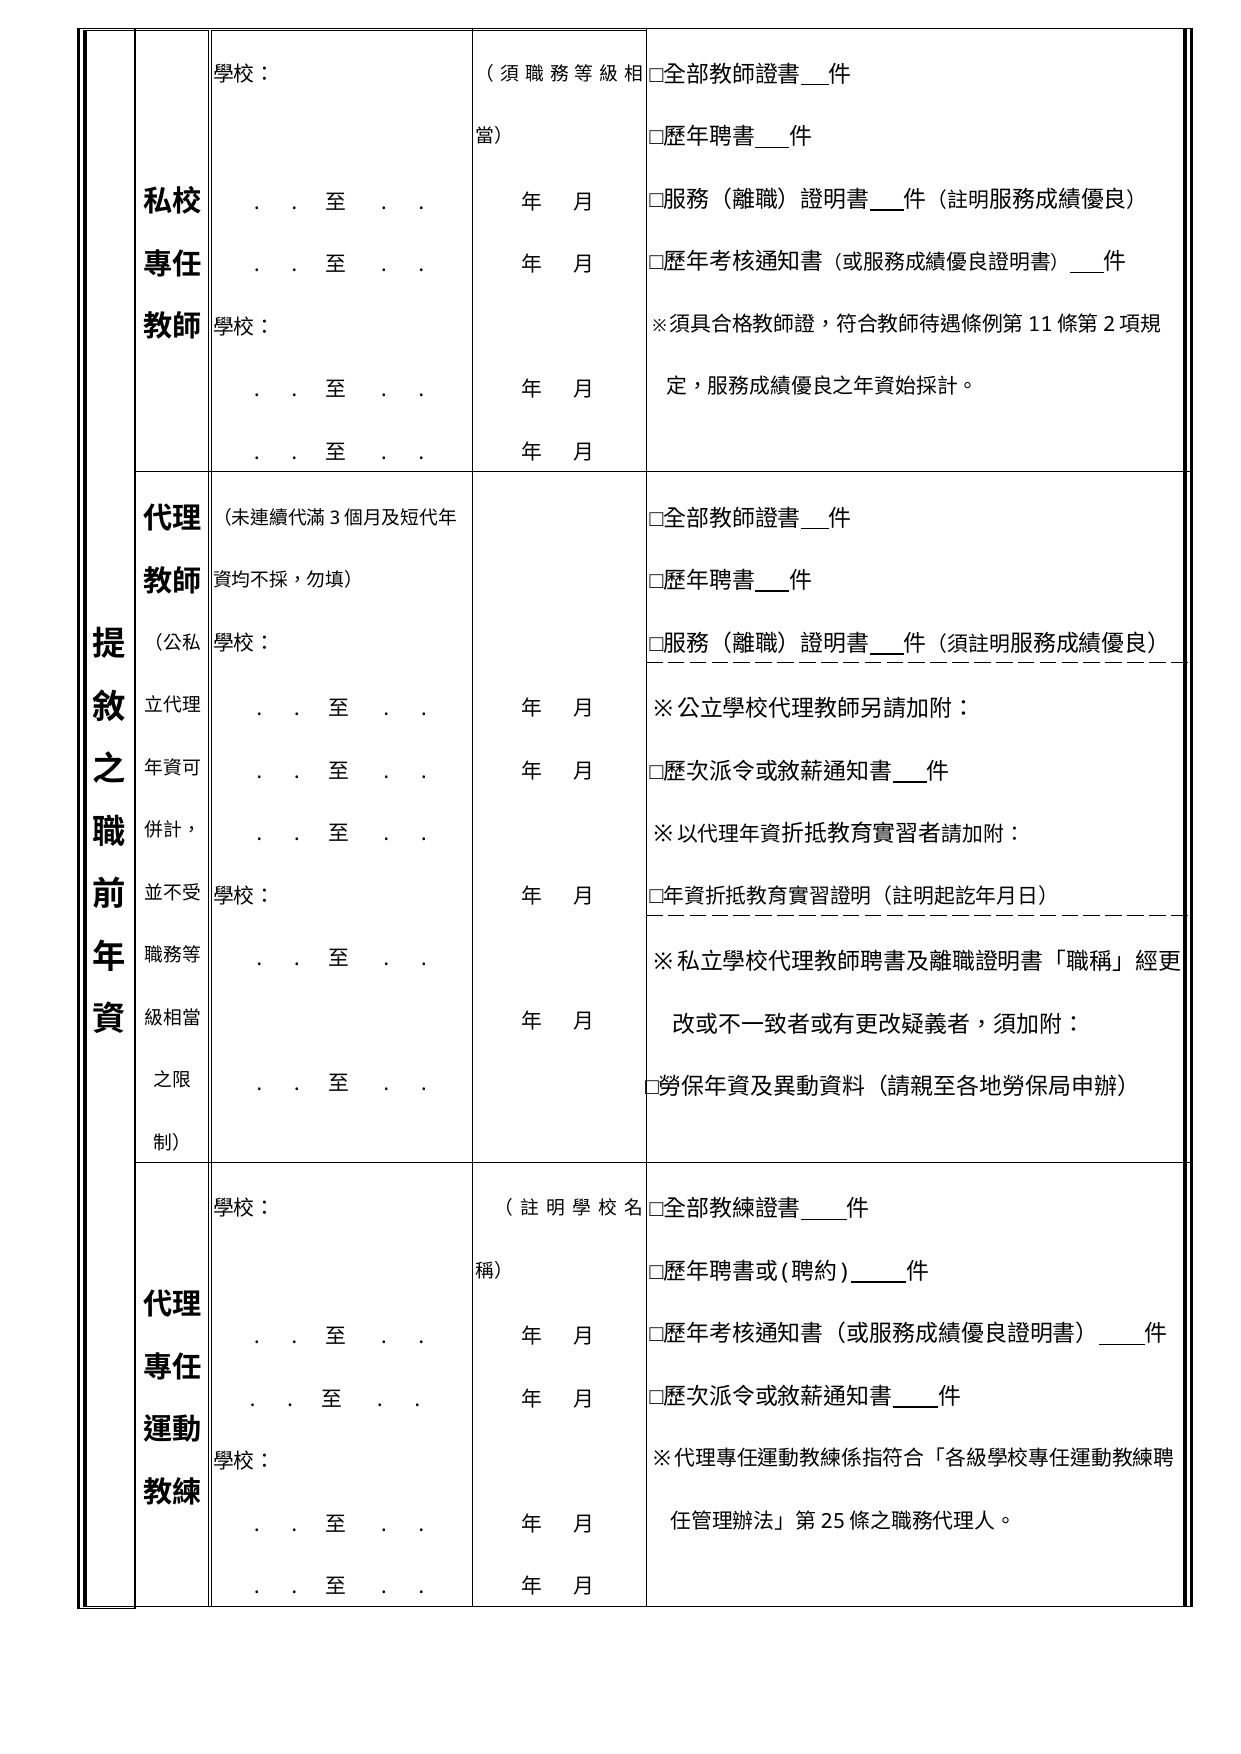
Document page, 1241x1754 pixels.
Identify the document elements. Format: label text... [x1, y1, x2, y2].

table_cell . . 至 . . . . 至 . . 學校： . . 至 . . . . 至 . . [212, 156, 472, 471]
table_cell （須職務等級相當） [473, 31, 646, 156]
table_cell . . 至 . . . . 至 . . 學校： . . 至 . . . . 至 . . [212, 1290, 472, 1606]
table_cell [473, 472, 646, 662]
table_cell ※公立學校代理教師另請加附： □歷次派令或敘薪通知書 件 ※以代理年資折抵教育實習者請加附： □年資折抵教育實習證明（註明起訖年月日） [647, 662, 1183, 915]
table_cell 提敘之職前年資 [87, 31, 134, 1606]
table_cell 年 月 年 月 年 月 年 月 [473, 1290, 646, 1606]
table_cell （註明學校名稱） [473, 1163, 646, 1290]
table_cell □全部教師證書 件 □歷年聘書 件 □服務（離職）證明書 件（須註明服務成績優良） [647, 472, 1183, 662]
table_cell 私校 專任教師 [136, 31, 208, 471]
table_cell （未連續代滿3個月及短代年資均不採，勿填） 學校： [212, 472, 472, 662]
table_cell . . 至 . . . . 至 . . . . 至 . . 學校： . . 至 . . . . 至 . . [212, 662, 472, 1162]
table_cell 代理專任運動教練 [136, 1163, 208, 1606]
table_cell □全部教師證書 件 □歷年聘書 件 □服務（離職）證明書 件（註明服務成績優良） □歷年考核通知書（或服務成績優良證明書） 件 ※須具合格教師證，符合教師待遇條例第11條第2項規定，服務成績優良之年資始採計。 [647, 29, 1183, 471]
table_cell 學校： [212, 1163, 472, 1290]
table_cell 年 月 年 月 年 月 年 月 [473, 662, 646, 1162]
table_cell □全部教練證書 件 □歷年聘書或(聘約) 件 □歷年考核通知書（或服務成績優良證明書） 件 □歷次派令或敘薪通知書 件 ※代理專任運動教練係指符合「各級學校專任運動教練聘任管理辦法」第25條之職務代理人。 [647, 1163, 1183, 1606]
table_cell 代理教師 （公私立代理年資可併計，並不受職務等級相當之限制） [136, 472, 208, 1162]
table_cell 年 月 年 月 年 月 年 月 [473, 156, 646, 471]
table_cell ※私立學校代理教師聘書及離職證明書「職稱」經更改或不一致者或有更改疑義者，須加附： □勞保年資及異動資料（請親至各地勞保局申辦） [647, 915, 1183, 1162]
table_cell 學校： [212, 31, 472, 156]
